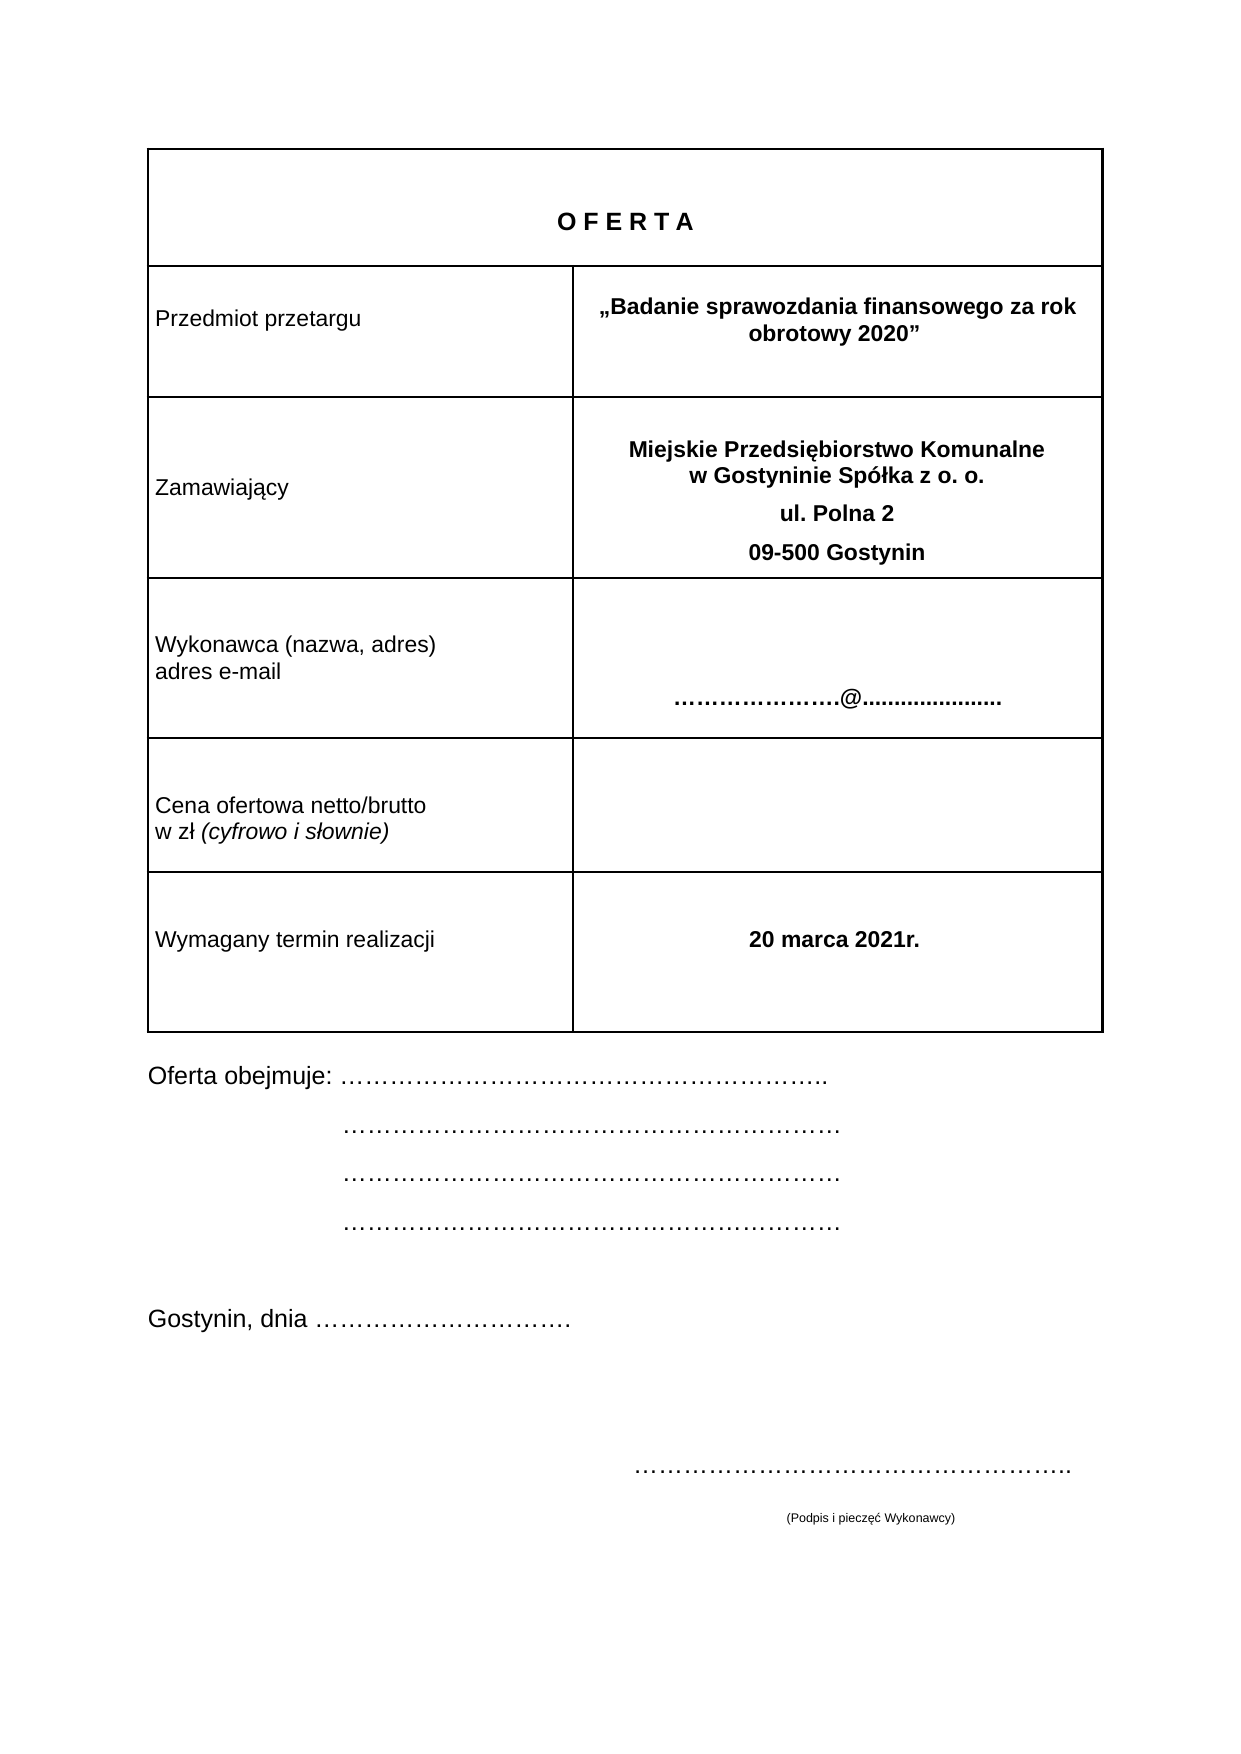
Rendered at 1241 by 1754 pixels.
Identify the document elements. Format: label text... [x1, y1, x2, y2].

text …………………………………………….. [148, 1450, 1093, 1479]
text …………………………………………………… [148, 1110, 1093, 1138]
table_header O F E R T A [149, 150, 1101, 265]
text (Podpis i pieczęć Wykonawcy) [148, 1499, 1093, 1528]
text Oferta obejmuje: ………………………………………………….. [148, 1061, 1093, 1090]
table_cell „Badanie sprawozdania finansowego za rok obrotowy 2020” [574, 267, 1101, 396]
table_cell Wykonawca (nazwa, adres) adres e-mail [149, 579, 572, 737]
table_cell Miejskie Przedsiębiorstwo Komunalne w Gostyninie Spółka z o. o. ul. Polna 2 09-500 Gostynin [574, 398, 1101, 577]
table_cell Przedmiot przetargu [149, 267, 572, 396]
table_cell Zamawiający [149, 398, 572, 577]
table_cell Wymagany termin realizacji [149, 873, 572, 1031]
table_cell ………………….@...................... [574, 579, 1101, 737]
table_cell 20 marca 2021r. [574, 873, 1101, 1031]
table_cell [574, 739, 1101, 871]
text …………………………………………………… [148, 1207, 1093, 1236]
text Gostynin, dnia …………………………. [148, 1304, 1093, 1333]
text …………………………………………………… [148, 1158, 1093, 1187]
table_cell Cena ofertowa netto/brutto w zł (cyfrowo i słownie) [149, 739, 572, 871]
